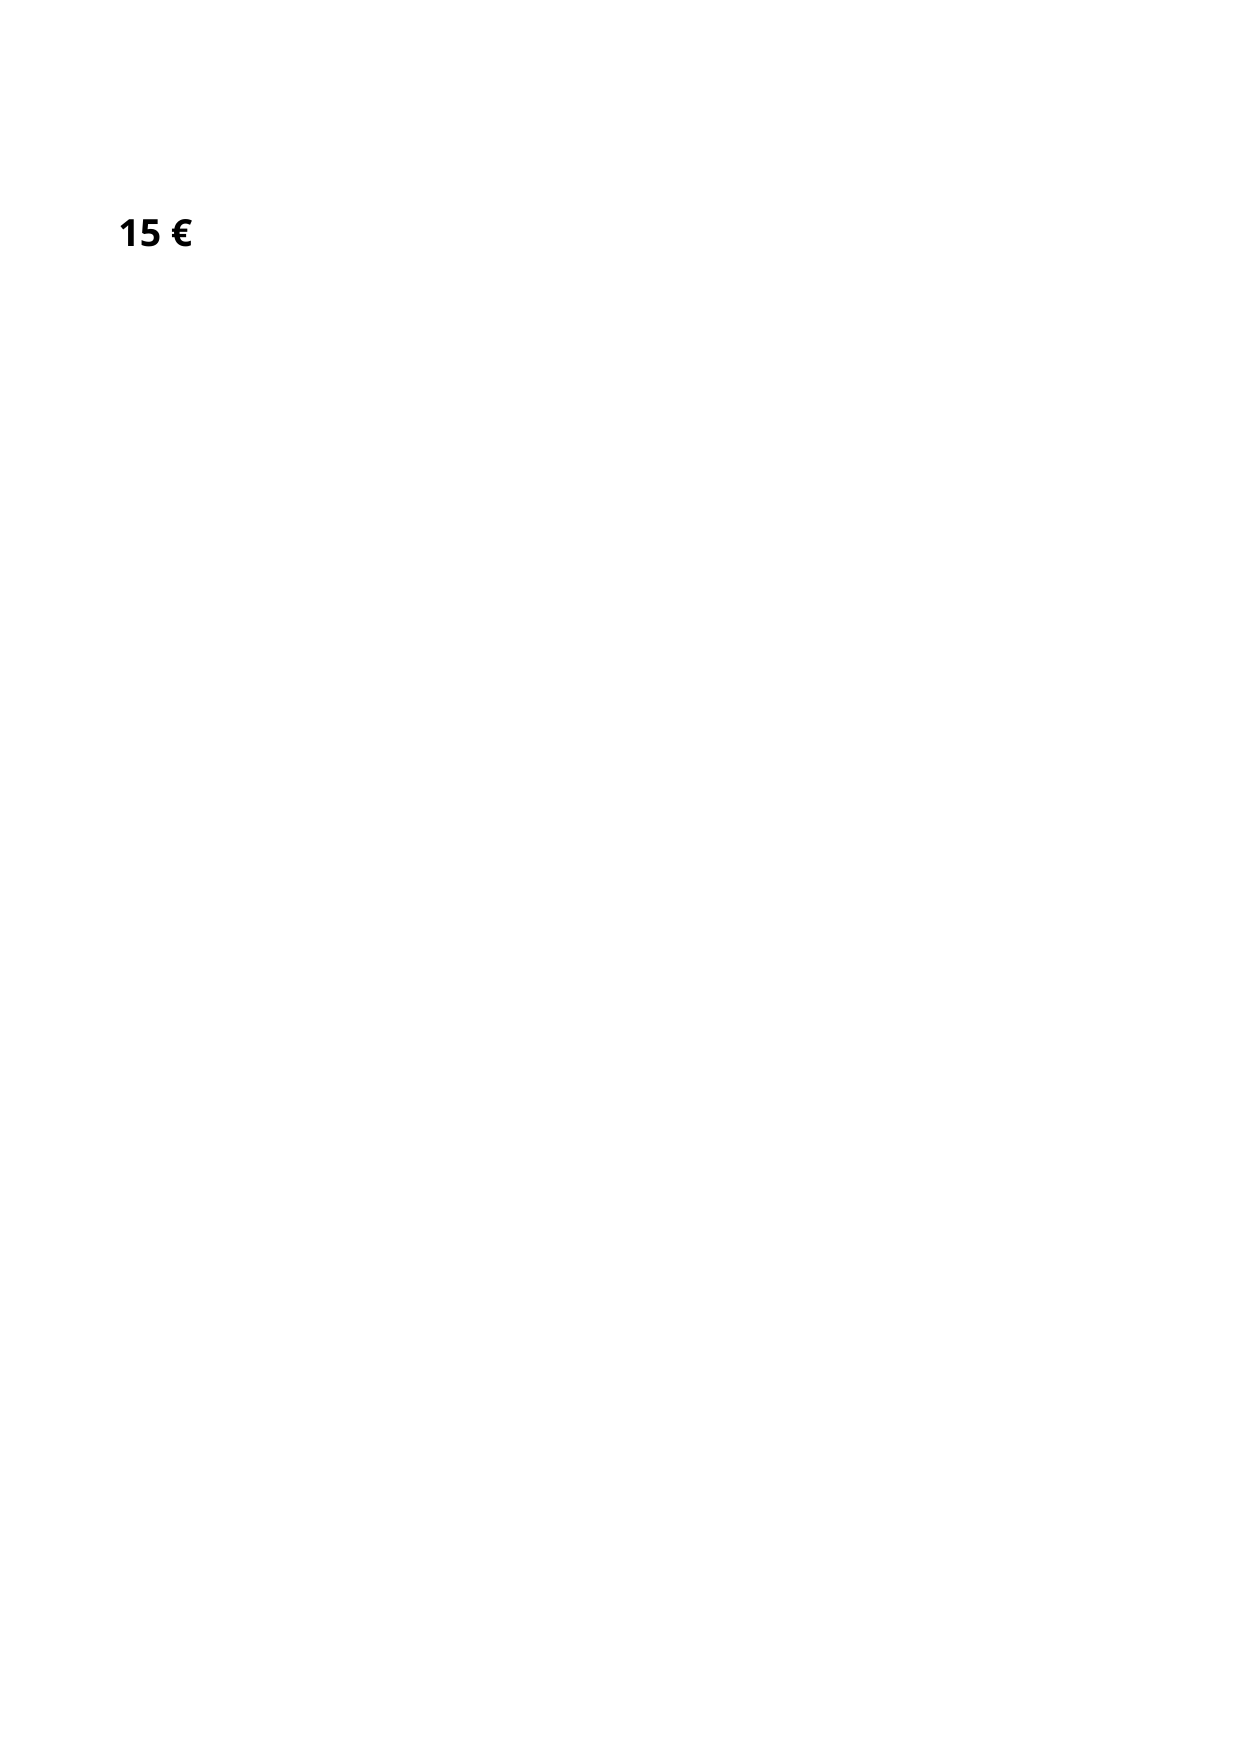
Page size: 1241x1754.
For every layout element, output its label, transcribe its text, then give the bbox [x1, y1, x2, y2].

text 15 € [118, 206, 1122, 257]
